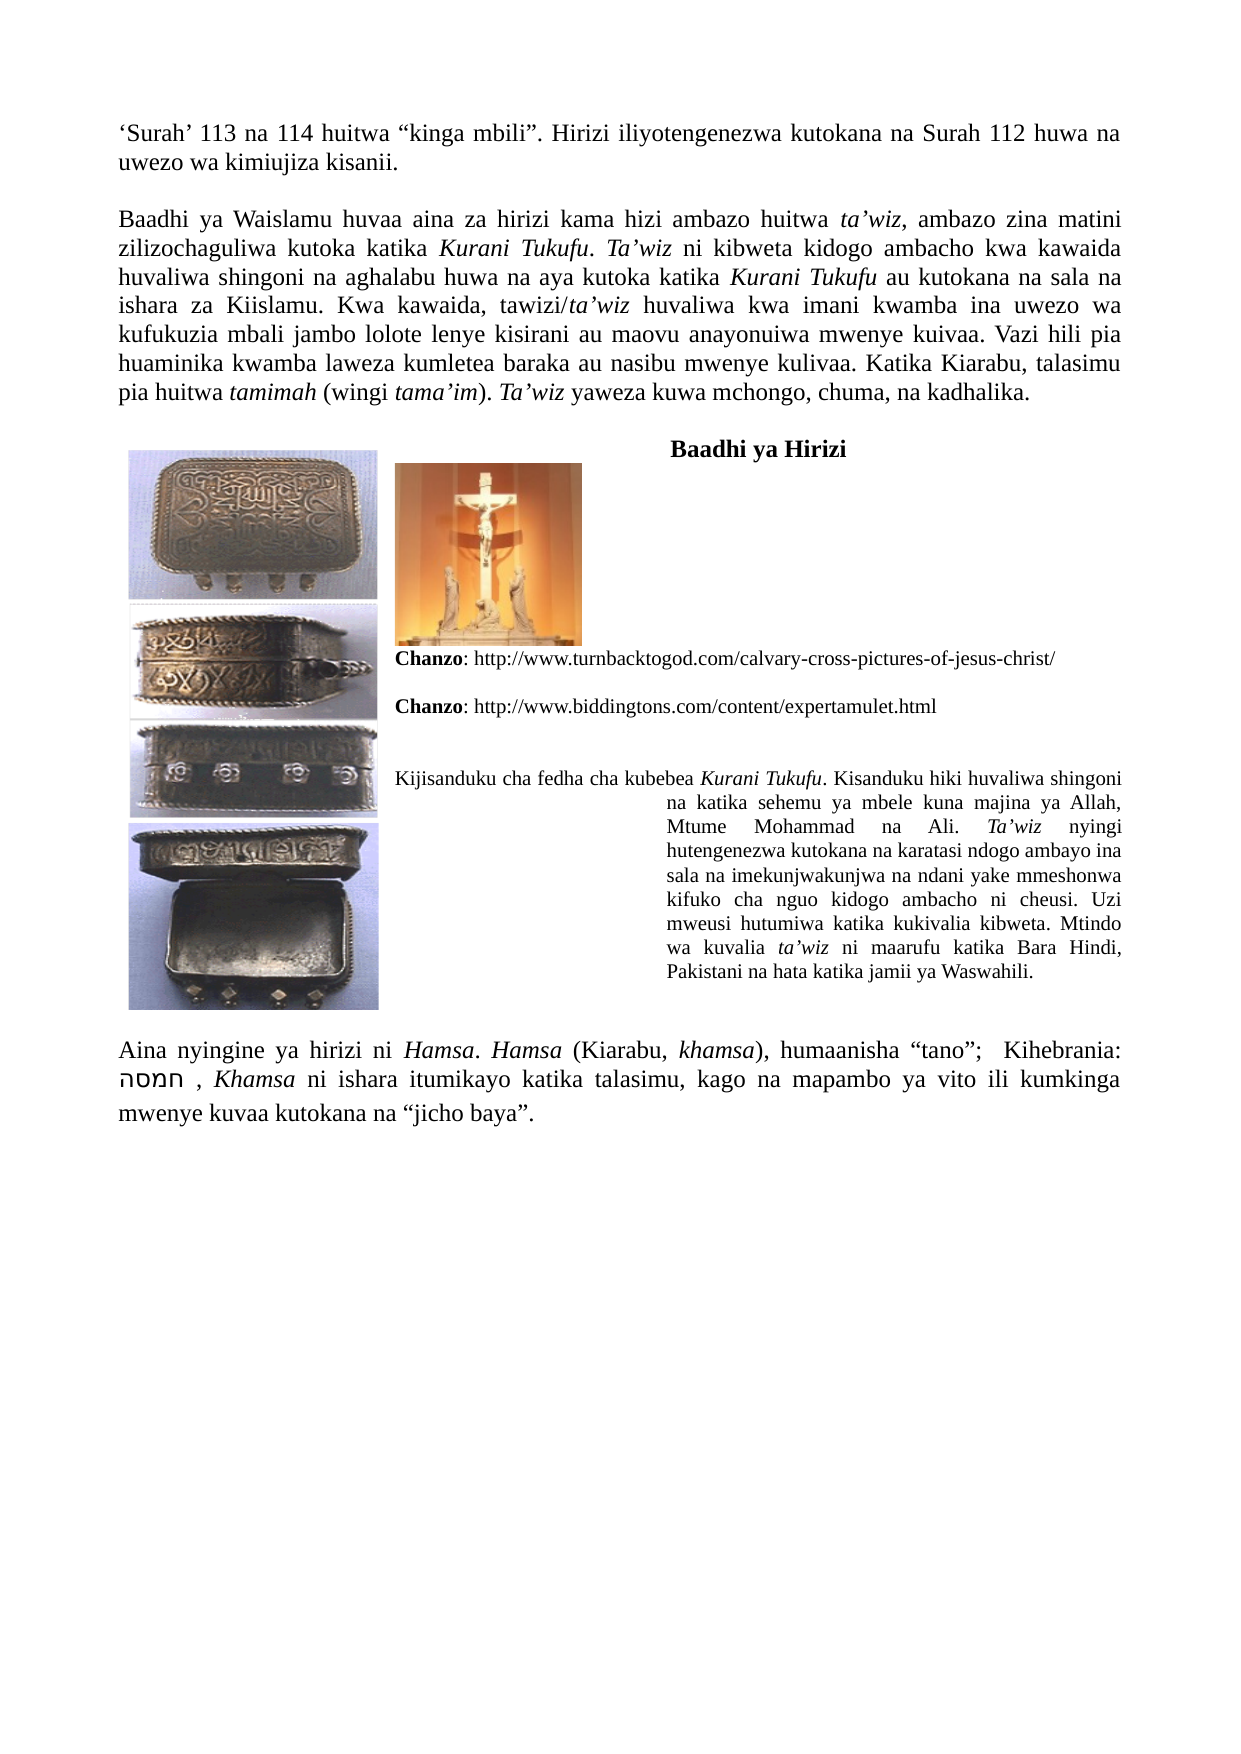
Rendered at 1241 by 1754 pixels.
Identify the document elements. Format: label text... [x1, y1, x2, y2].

text Chanzo: http://www.biddingtons.com/content/expertamulet.html [379, 694, 1122, 718]
picture [126, 447, 379, 1010]
text Kijisanduku cha fedha cha kubebea Kurani Tukufu. Kisanduku hiki huvaliwa shingoni na katika sehemu ya mbele kuna majina ya Allah, Mtume Mohammad na Ali. Ta’wiz nyingi hutengenezwa kutokana na karatasi ndogo ambayo ina sala na imekunjwakunjwa na ndani yake mmeshonwa kifuko cha nguo kidogo ambacho ni cheusi. Uzi mweusi hutumiwa katika kukivalia kibweta. Mtindo wa kuvalia ta’wiz ni maarufu katika Bara Hindi, Pakistani na hata katika jamii ya Waswahili. [379, 766, 1122, 983]
text Baadhi ya Waislamu huvaa aina za hirizi kama hizi ambazo huitwa ta’wiz, ambazo zina matini zilizochaguliwa kutoka katika Kurani Tukufu. Ta’wiz ni kibweta kidogo ambacho kwa kawaida huvaliwa shingoni na aghalabu huwa na aya kutoka katika Kurani Tukufu au kutokana na sala na ishara za Kiislamu. Kwa kawaida, tawizi/ta’wiz huvaliwa kwa imani kwamba ina uwezo wa kufukuzia mbali jambo lolote lenye kisirani au maovu anayonuiwa mwenye kuivaa. Vazi hili pia huaminika kwamba laweza kumletea baraka au nasibu mwenye kulivaa. Katika Kiarabu, talasimu pia huitwa tamimah (wingi tama’im). Ta’wiz yaweza kuwa mchongo, chuma, na kadhalika. [118, 204, 1122, 406]
text Baadhi ya Hirizi [118, 434, 1122, 463]
text ‘Surah’ 113 na 114 huitwa “kinga mbili”. Hirizi iliyotengenezwa kutokana na Surah 112 huwa na uwezo wa kimiujiza kisanii. [118, 118, 1122, 176]
text Chanzo: http://www.turnbacktogod.com/calvary-cross-pictures-of-jesus-christ/ [379, 646, 1122, 670]
picture [394, 463, 582, 646]
text Aina nyingine ya hirizi ni Hamsa. Hamsa (Kiarabu, khamsa‎), humaanisha “tano”; Kihebrania: חמסה , Khamsa ni ishara itumikayo katika talasimu, kago na mapambo ya vito ili kumkinga mwenye kuvaa kutokana na “jicho baya”. [118, 1036, 1122, 1127]
